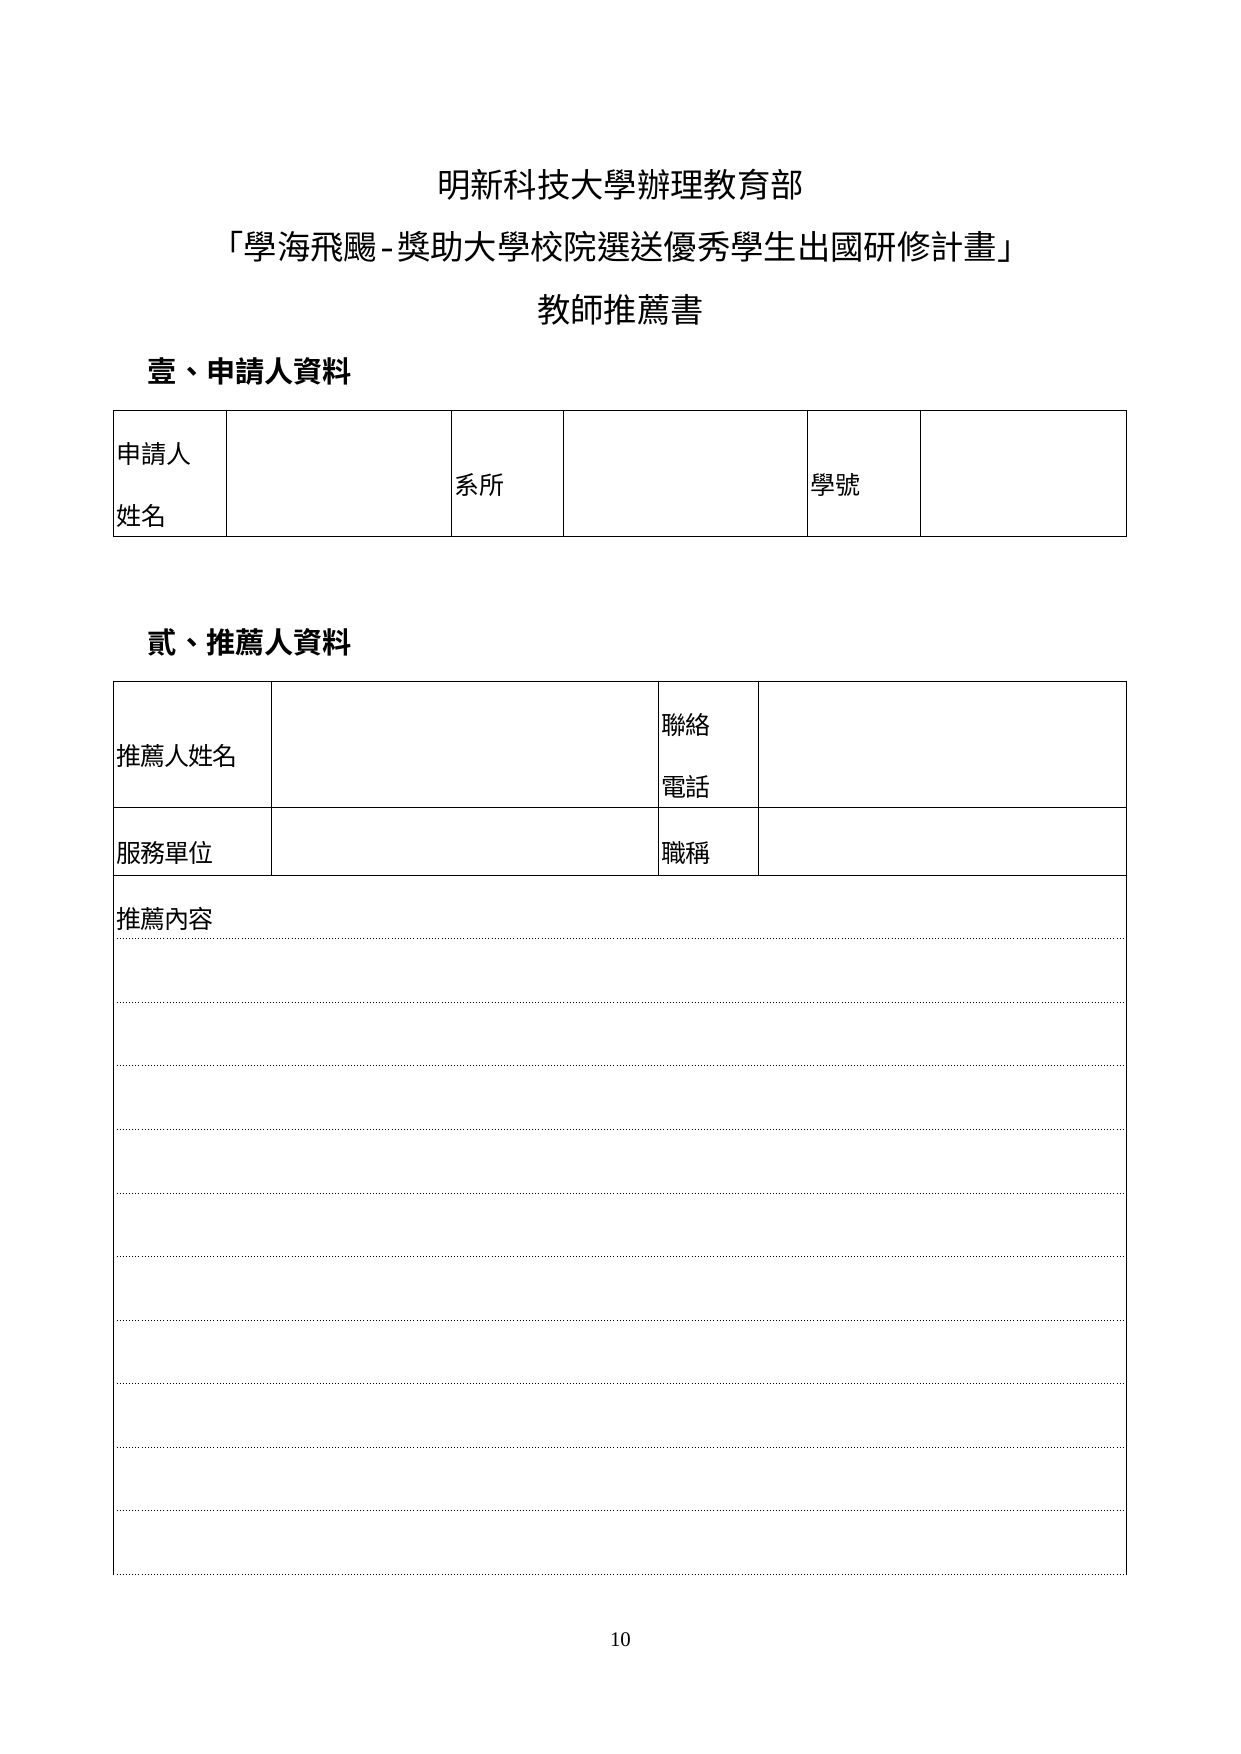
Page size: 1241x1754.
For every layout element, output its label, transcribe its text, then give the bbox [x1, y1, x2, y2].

table_cell [114, 1129, 1126, 1192]
table_header [564, 411, 807, 536]
text 貳、推薦人資料 [148, 599, 1092, 662]
table_cell [272, 808, 658, 875]
table_header 學號 [808, 411, 920, 536]
text 壹、申請人資料 [148, 328, 1092, 391]
table_header [272, 682, 658, 807]
table_cell [759, 808, 1126, 875]
text 教師推薦書 [148, 266, 1092, 328]
table_cell [114, 1256, 1126, 1319]
table_cell 推薦內容 [114, 876, 1126, 938]
text 明新科技大學辦理教育部 [148, 141, 1092, 203]
table_header [759, 682, 1126, 807]
table_header 系所 [452, 411, 563, 536]
table_cell [114, 938, 1126, 1002]
table_header [227, 411, 451, 536]
table_header 聯絡 電話 [659, 682, 758, 807]
table_cell 服務單位 [114, 808, 271, 875]
table_header 申請人 姓名 [114, 411, 226, 536]
table_cell [114, 1510, 1126, 1574]
table_header [921, 411, 1126, 536]
table_cell [114, 1447, 1126, 1510]
table_cell [114, 1002, 1126, 1065]
table_cell [114, 1193, 1126, 1256]
text 「學海飛颺-獎助大學校院選送優秀學生出國研修計畫」 [148, 203, 1092, 266]
table_cell [114, 1065, 1126, 1129]
table_cell [114, 1383, 1126, 1447]
table_cell [114, 1320, 1126, 1383]
table_header 推薦人姓名 [114, 682, 271, 807]
table_cell 職稱 [659, 808, 758, 875]
